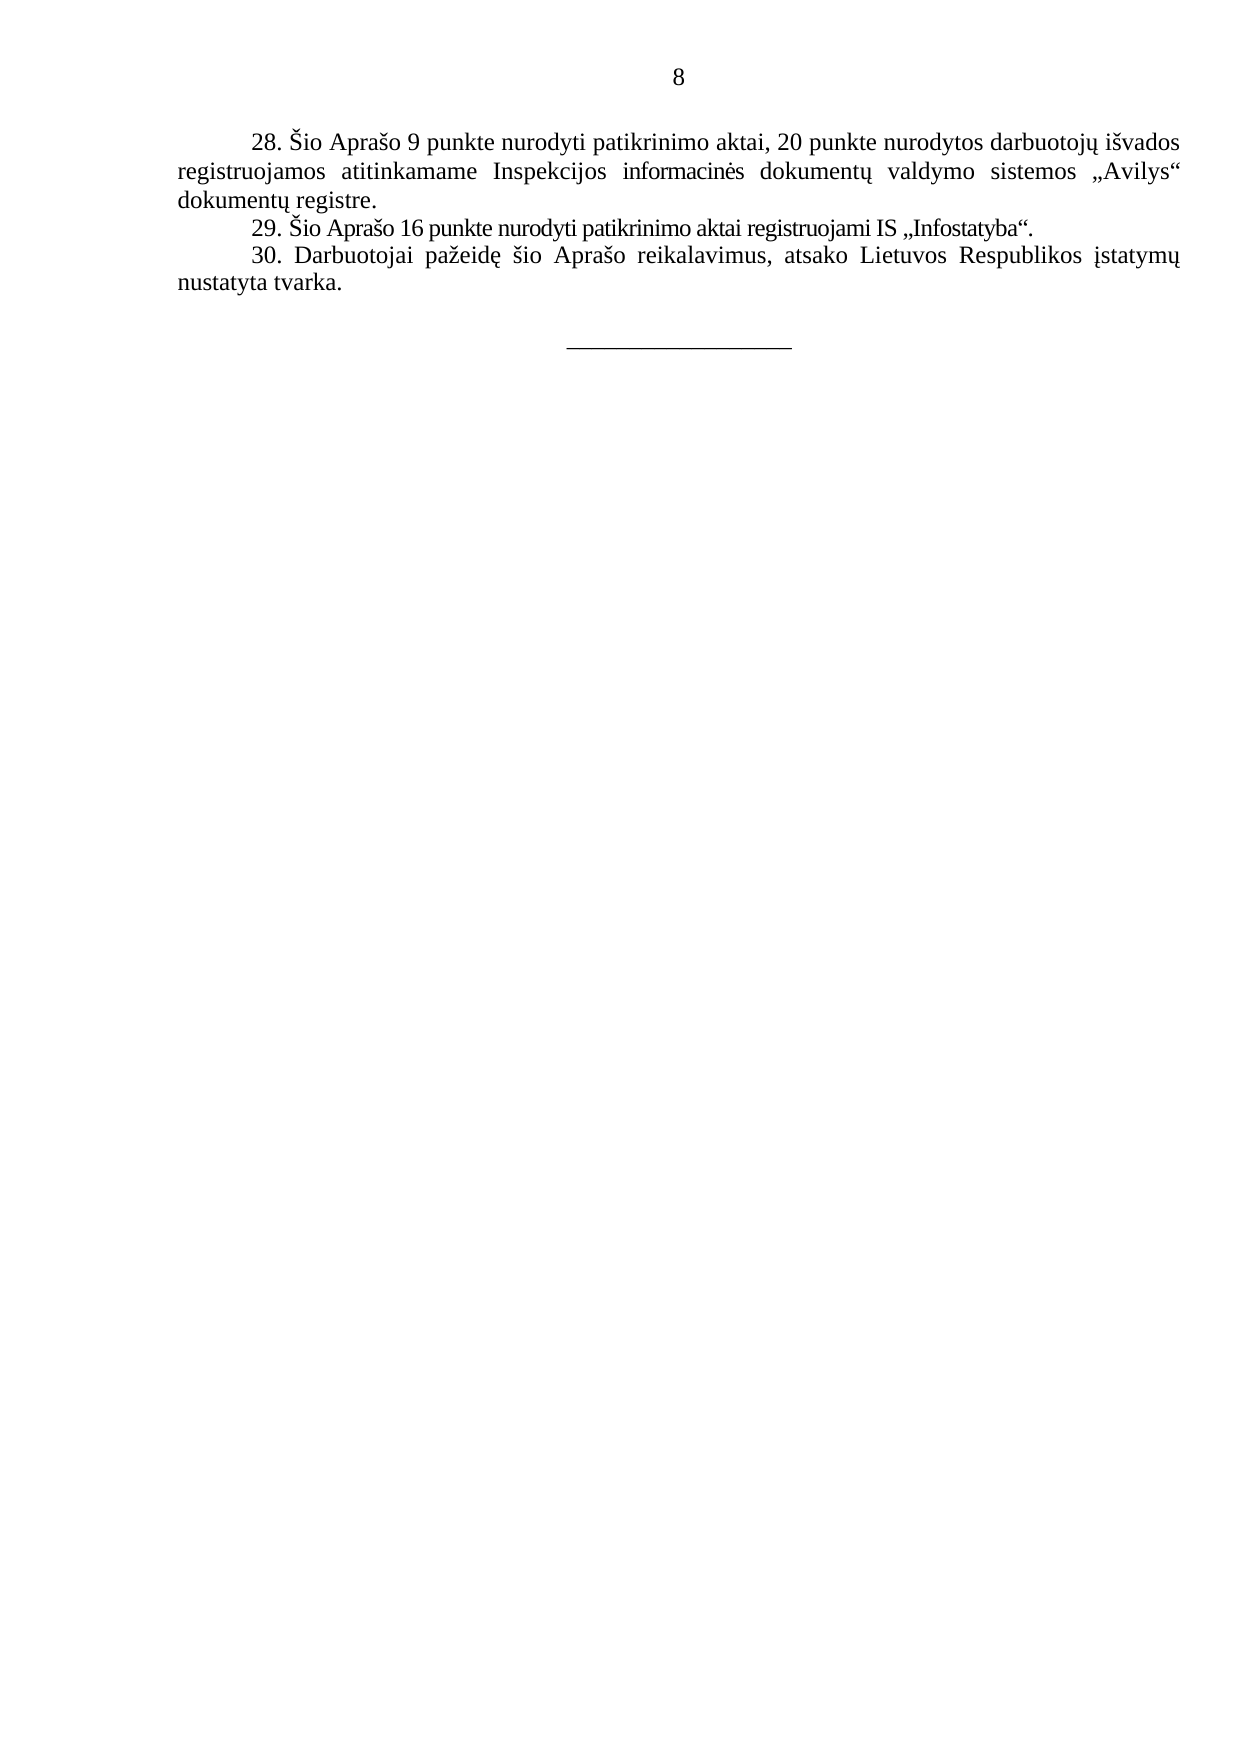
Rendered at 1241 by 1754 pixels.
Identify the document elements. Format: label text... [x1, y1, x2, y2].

text 28. Šio Aprašo 9 punkte nurodyti patikrinimo aktai, 20 punkte nurodytos darbuotojų išvados registruojamos atitinkamame Inspekcijos informacinės dokumentų valdymo sistemos „Avilys“ dokumentų registre. [177, 127, 1181, 213]
text 30. Darbuotojai pažeidę šio Aprašo reikalavimus, atsako Lietuvos Respublikos įstatymų nustatyta tvarka. [177, 241, 1181, 295]
text 29. Šio Aprašo 16 punkte nurodyti patikrinimo aktai registruojami IS „Infostatyba“. [177, 213, 1181, 241]
text __________________ [177, 323, 1181, 351]
